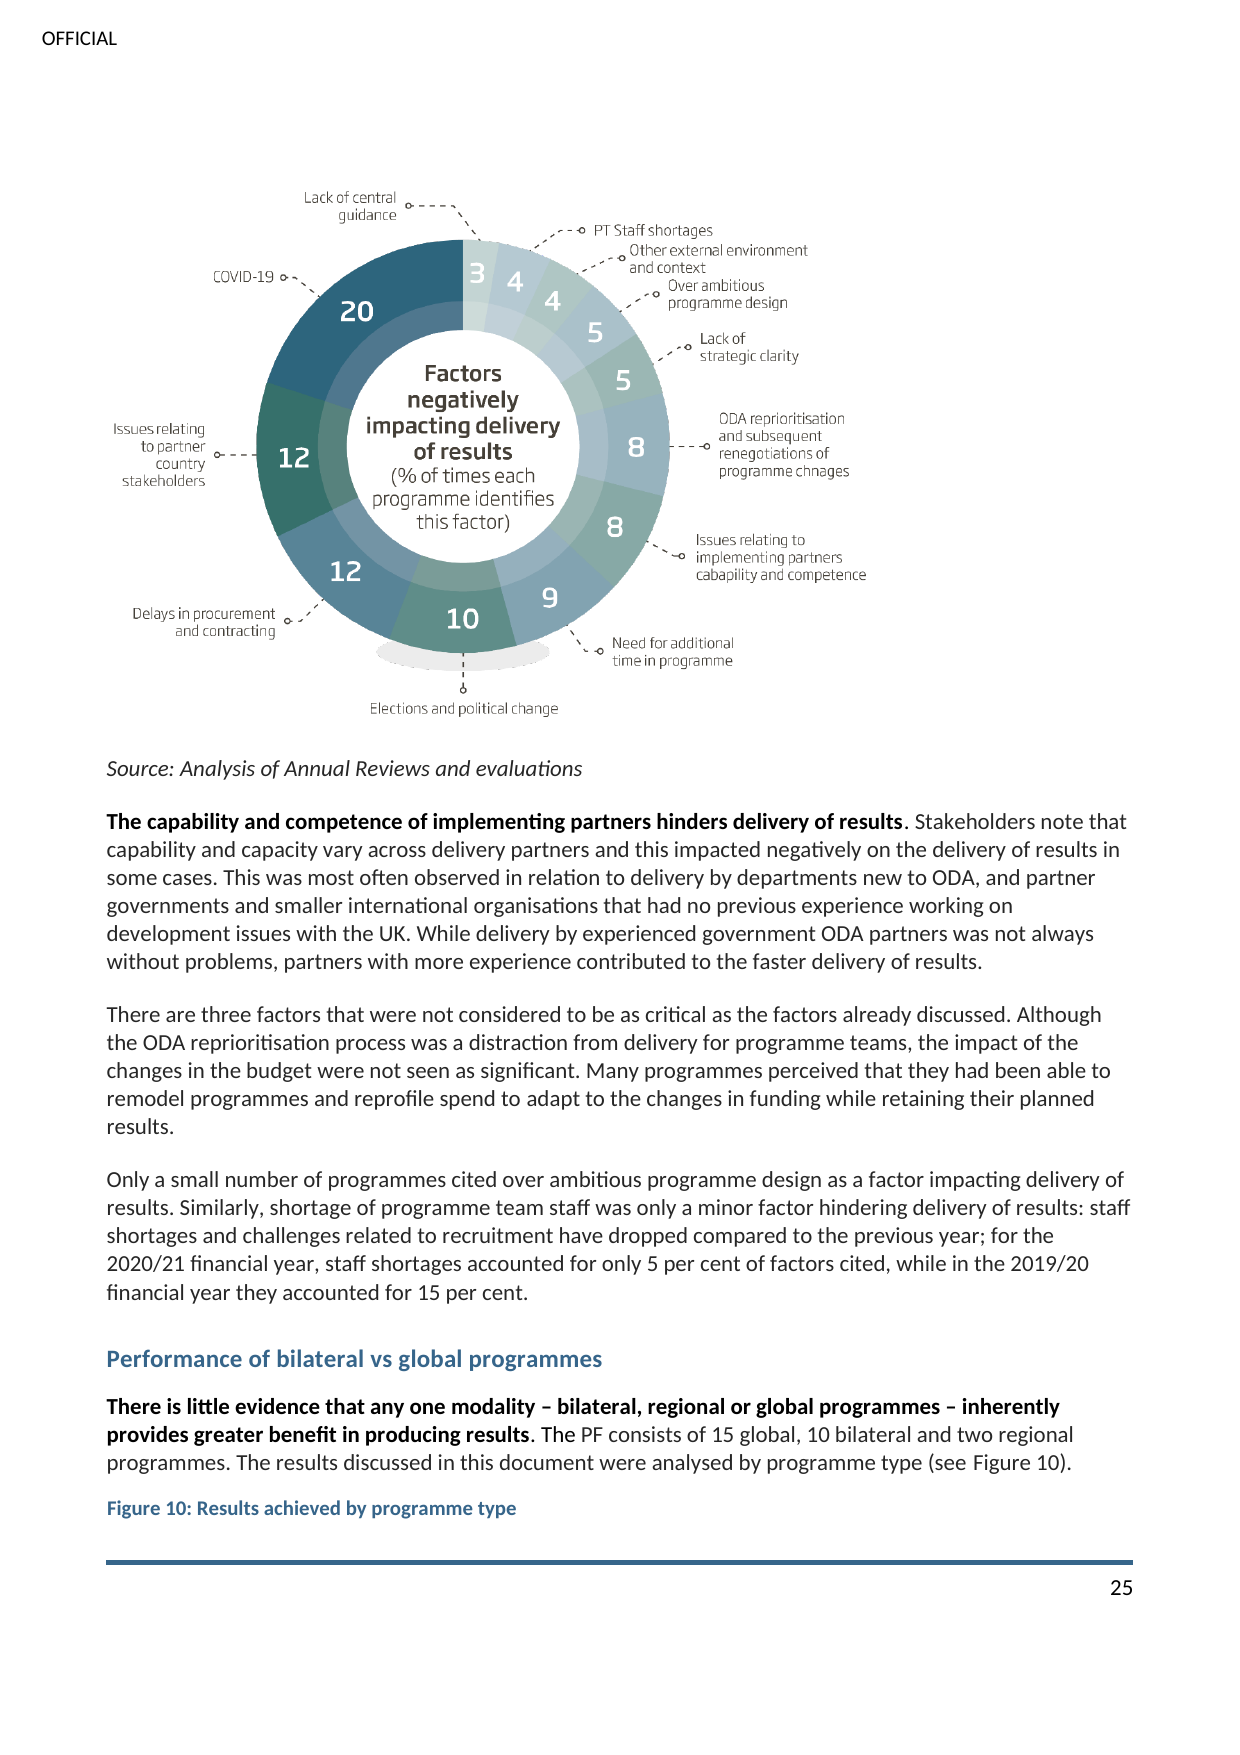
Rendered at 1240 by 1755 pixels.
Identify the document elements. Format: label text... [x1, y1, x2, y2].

text There is little evidence that any one modality – bilateral, regional or global programmes – inherently provides greater benefit in producing results. The PF consists of 15 global, 10 bilateral and two regional programmes. The results discussed in this document were analysed by programme type (see Figure 10). [106, 1392, 1133, 1476]
subtitle Performance of bilateral vs global programmes [106, 1343, 1133, 1374]
text Source: Analysis of Annual Reviews and evaluations [106, 150, 1133, 782]
text There are three factors that were not considered to be as critical as the factors already discussed. Although the ODA reprioritisation process was a distraction from delivery for programme teams, the impact of the changes in the budget were not seen as significant. Many programmes perceived that they had been able to remodel programmes and reprofile spend to adapt to the changes in funding while retaining their planned results. [106, 1000, 1133, 1141]
text The capability and competence of implementing partners hinders delivery of results. Stakeholders note that capability and capacity vary across delivery partners and this impacted negatively on the delivery of results in some cases. This was most often observed in relation to delivery by departments new to ODA, and partner governments and smaller international organisations that had no previous experience working on development issues with the UK. While delivery by experienced government ODA partners was not always without problems, partners with more experience contributed to the faster delivery of results. [106, 807, 1133, 975]
text [107, 1520, 859, 1557]
text Only a small number of programmes cited over ambitious programme design as a factor impacting delivery of results. Similarly, shortage of programme team staff was only a minor factor hindering delivery of results: staff shortages and challenges related to recruitment have dropped compared to the previous year; for the 2020/21 financial year, staff shortages accounted for only 5 per cent of factors cited, while in the 2019/20 financial year they accounted for 15 per cent. [106, 1166, 1133, 1306]
text Figure 10: Results achieved by programme type [107, 1495, 859, 1520]
text [107, 1482, 859, 1495]
